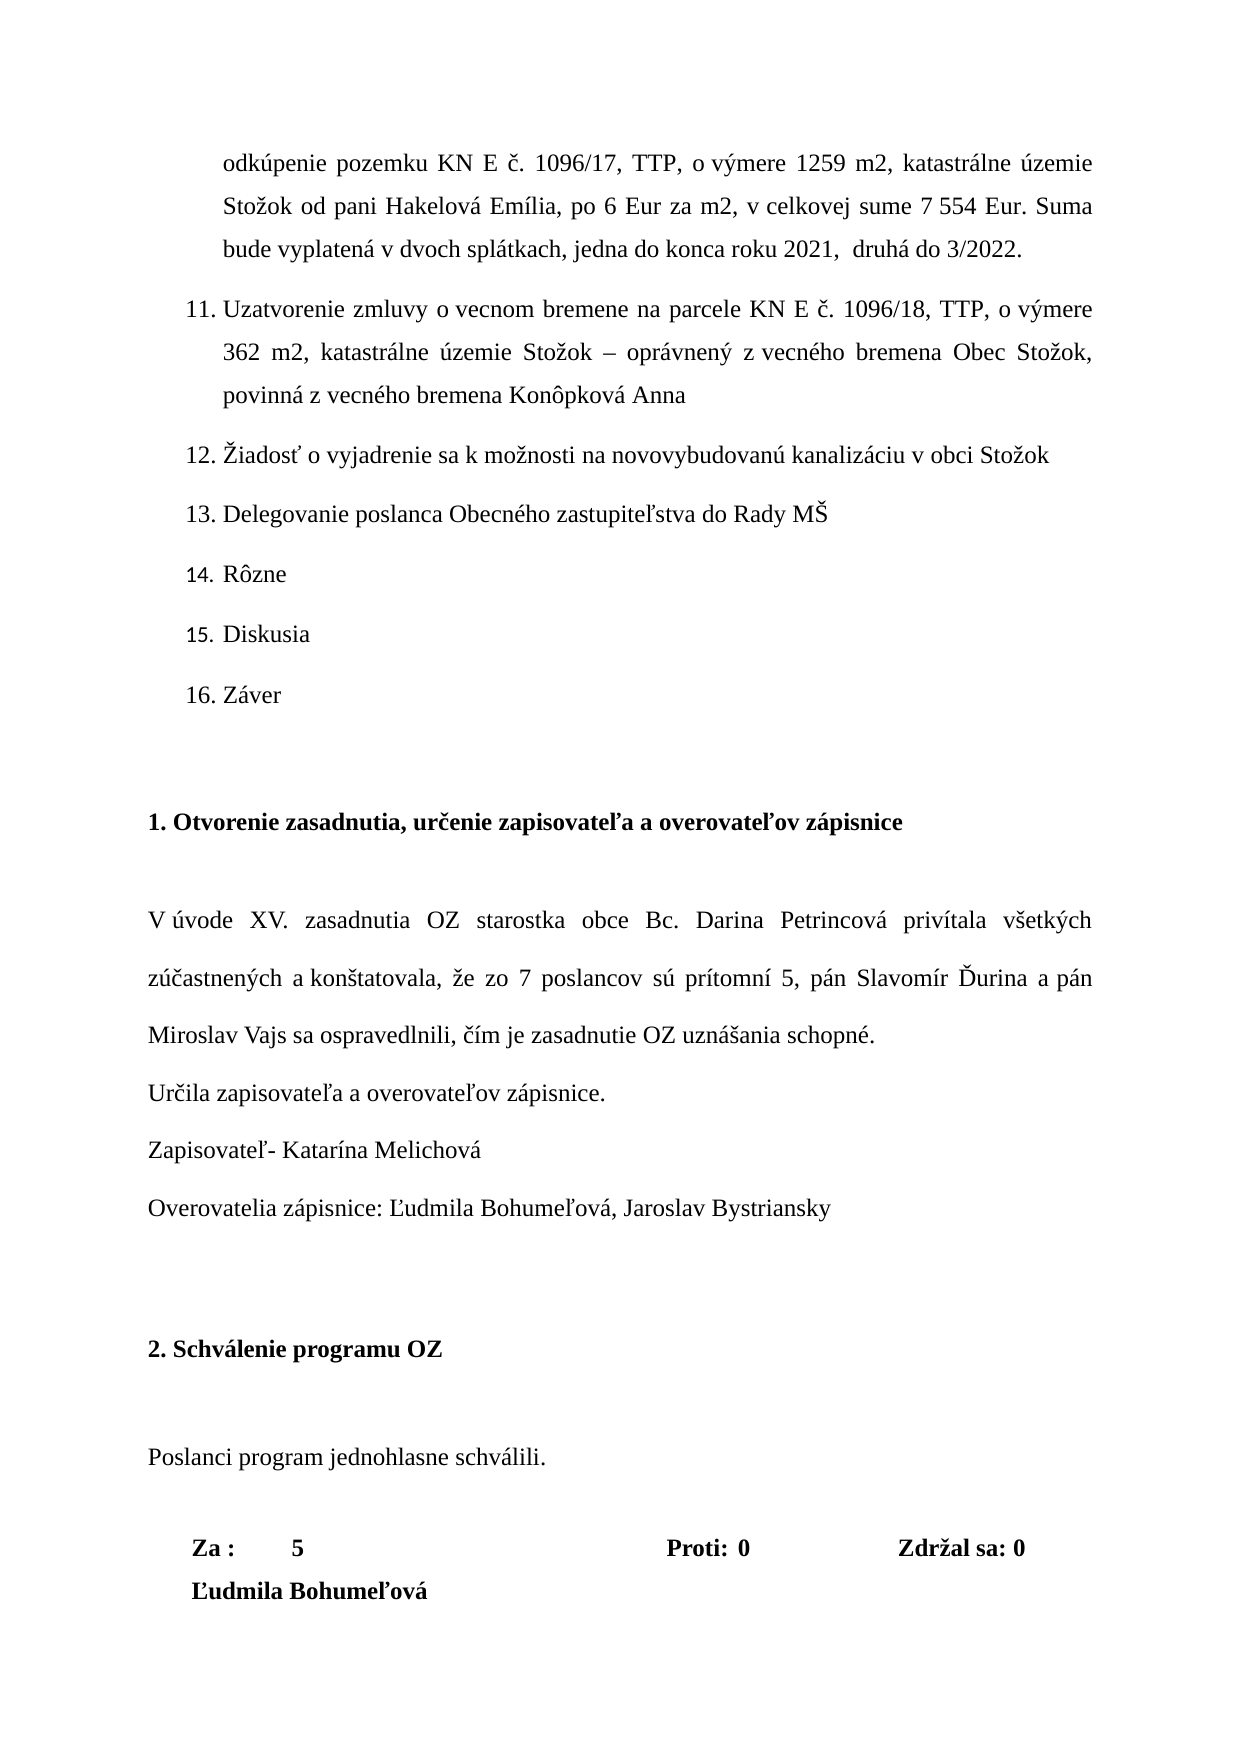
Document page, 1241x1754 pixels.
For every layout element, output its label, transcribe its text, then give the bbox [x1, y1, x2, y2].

text 1. Otvorenie zasadnutia, určenie zapisovateľa a overovateľov zápisnice [148, 807, 1093, 836]
text 2. Schválenie programu OZ [148, 1334, 1093, 1363]
list Žiadosť o vyjadrenie sa k možnosti na novovybudovanú kanalizáciu v obci Stožok [185, 440, 1093, 468]
list Diskusia [185, 619, 1093, 648]
list Uzatvorenie zmluvy o vecnom bremene na parcele KN E č. 1096/18, TTP, o výmere 362 m2, katastrálne územie Stožok – oprávnený z vecného bremena Obec Stožok, povinná z vecného bremena Konôpková Anna [185, 294, 1093, 409]
text V úvode XV. zasadnutia OZ starostka obce Bc. Darina Petrincová privítala všetkých zúčastnených a konštatovala, že zo 7 poslancov sú prítomní 5, pán Slavomír Ďurina a pán Miroslav Vajs sa ospravedlnili, čím je zasadnutie OZ uznášania schopné. [148, 905, 1093, 1049]
list Delegovanie poslanca Obecného zastupiteľstva do Rady MŠ [185, 499, 1093, 528]
list Rôzne [185, 559, 1093, 588]
text Poslanci program jednohlasne schválili. [148, 1442, 1093, 1471]
list Záver [185, 680, 1093, 708]
text Určila zapisovateľa a overovateľov zápisnice. [148, 1078, 1093, 1106]
text Overovatelia zápisnice: Ľudmila Bohumeľová, Jaroslav Bystriansky [148, 1193, 1093, 1221]
text Ľudmila Bohumeľová [148, 1576, 1093, 1605]
text Zapisovateľ- Katarína Melichová [148, 1135, 1093, 1164]
text Za : 5 Proti: 0 Zdržal sa: 0 [148, 1533, 1093, 1562]
text odkúpenie pozemku KN E č. 1096/17, TTP, o výmere 1259 m2, katastrálne územie Stožok od pani Hakelová Emília, po 6 Eur za m2, v celkovej sume 7 554 Eur. Suma bude vyplatená v dvoch splátkach, jedna do konca roku 2021, druhá do 3/2022. [223, 148, 1093, 263]
